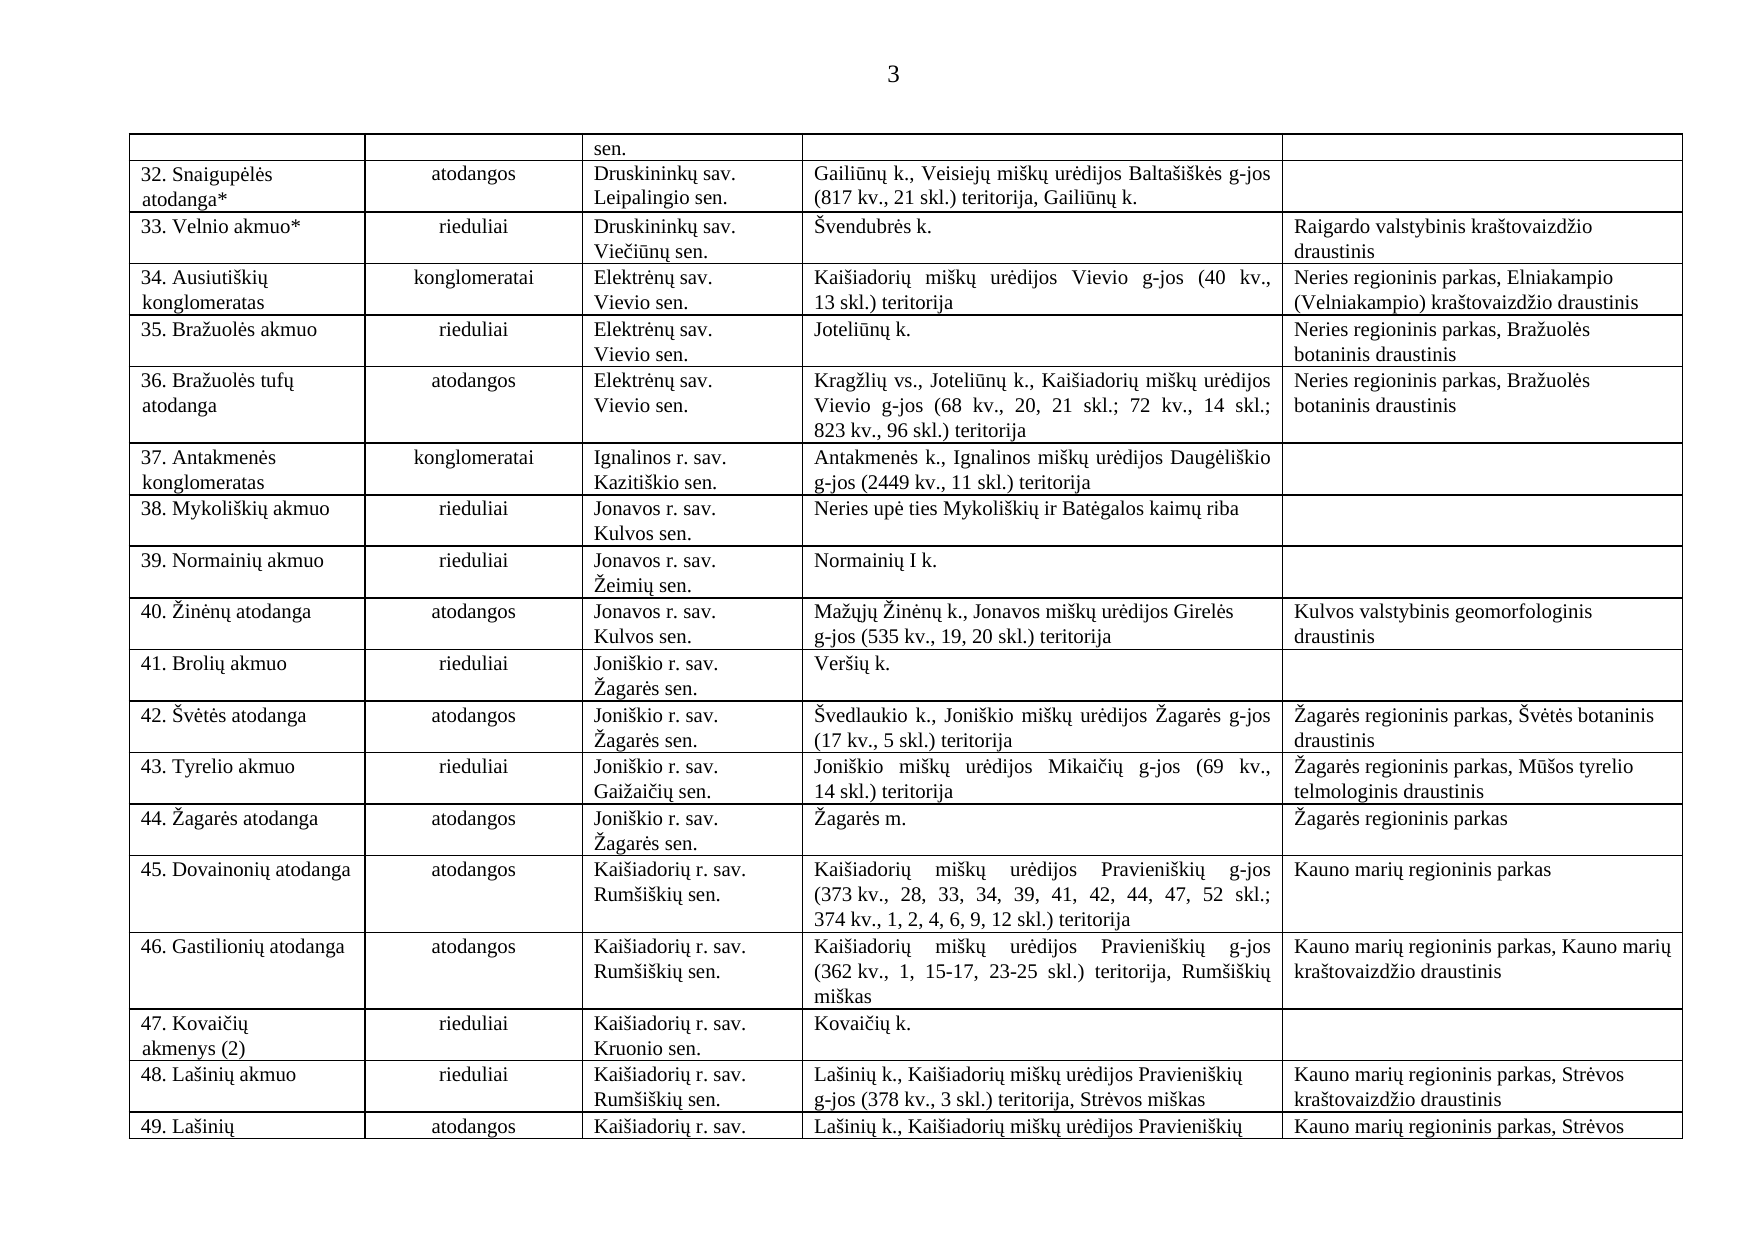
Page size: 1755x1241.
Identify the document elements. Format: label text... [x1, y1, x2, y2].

table_cell Švedlaukio k., Joniškio miškų urėdijos Žagarės g-jos (17 kv., 5 skl.) teritorija [803, 702, 1282, 752]
table_cell rieduliai [366, 1061, 582, 1111]
table_cell Normainių I k. [803, 547, 1282, 597]
table_cell Gailiūnų k., Veisiejų miškų urėdijos Baltašiškės g-jos (817 kv., 21 skl.) teritorija, Gailiūnų k. [803, 161, 1282, 211]
table_cell rieduliai [366, 753, 582, 803]
table_cell Antakmenės k., Ignalinos miškų urėdijos Daugėliškio g-jos (2449 kv., 11 skl.) teritorija [803, 444, 1282, 494]
table_cell Joniškio r. sav. Žagarės sen. [583, 650, 802, 700]
table_cell Druskininkų sav. Leipalingio sen. [583, 161, 802, 211]
table_cell sen. [583, 135, 802, 159]
table_cell Mažųjų Žinėnų k., Jonavos miškų urėdijos Girelės g-jos (535 kv., 19, 20 skl.) teritorija [803, 599, 1282, 648]
table_cell rieduliai [366, 316, 582, 366]
table_cell atodangos [366, 805, 582, 855]
table_cell Neries regioninis parkas, Bražuolės botaninis draustinis [1283, 367, 1682, 442]
table_cell Kaišiadorių r. sav. Rumšiškių sen. [583, 933, 802, 1008]
table_cell Elektrėnų sav. Vievio sen. [583, 367, 802, 442]
table_cell [1283, 650, 1682, 700]
table_cell Kulvos valstybinis geomorfologinis draustinis [1283, 599, 1682, 648]
table_cell Kaišiadorių r. sav. [583, 1113, 802, 1138]
table_cell Kovaičių k. [803, 1010, 1282, 1059]
table_cell 35. Bražuolės akmuo [130, 316, 364, 366]
table_cell Jonavos r. sav. Kulvos sen. [583, 496, 802, 545]
table_cell Lašinių k., Kaišiadorių miškų urėdijos Pravieniškių [803, 1113, 1282, 1138]
table_cell atodangos [366, 702, 582, 752]
table_cell 46. Gastilionių atodanga [130, 933, 364, 1008]
table_cell 36. Bražuolės tufų atodanga [130, 367, 364, 442]
table_cell 43. Tyrelio akmuo [130, 753, 364, 803]
table_cell Raigardo valstybinis kraštovaizdžio draustinis [1283, 213, 1682, 263]
table_cell Žagarės m. [803, 805, 1282, 855]
table_cell Neries upė ties Mykoliškių ir Batėgalos kaimų riba [803, 496, 1282, 545]
table_cell rieduliai [366, 547, 582, 597]
table_cell Žagarės regioninis parkas [1283, 805, 1682, 855]
table_cell atodangos [366, 367, 582, 442]
table_cell Kaišiadorių miškų urėdijos Vievio g-jos (40 kv., 13 skl.) teritorija [803, 264, 1282, 314]
table_cell rieduliai [366, 213, 582, 263]
table_cell Veršių k. [803, 650, 1282, 700]
table_cell Kaišiadorių miškų urėdijos Pravieniškių g-jos (362 kv., 1, 15-17, 23-25 skl.) teritorija, Rumšiškių miškas [803, 933, 1282, 1008]
table_cell rieduliai [366, 650, 582, 700]
table_cell Kauno marių regioninis parkas, Kauno marių kraštovaizdžio draustinis [1283, 933, 1682, 1008]
table_cell Jonavos r. sav. Žeimių sen. [583, 547, 802, 597]
table_cell Elektrėnų sav. Vievio sen. [583, 264, 802, 314]
table_cell Kaišiadorių r. sav. Kruonio sen. [583, 1010, 802, 1059]
table_cell [366, 135, 582, 159]
table_cell 40. Žinėnų atodanga [130, 599, 364, 648]
table_cell Joniškio r. sav. Gaižaičių sen. [583, 753, 802, 803]
table_cell [1283, 1010, 1682, 1059]
table_cell konglomeratai [366, 264, 582, 314]
table_cell [1283, 547, 1682, 597]
table_cell Neries regioninis parkas, Elniakampio (Velniakampio) kraštovaizdžio draustinis [1283, 264, 1682, 314]
table_cell Lašinių k., Kaišiadorių miškų urėdijos Pravieniškių g-jos (378 kv., 3 skl.) teritorija, Strėvos miškas [803, 1061, 1282, 1111]
table_cell 44. Žagarės atodanga [130, 805, 364, 855]
table_cell 47. Kovaičių akmenys (2) [130, 1010, 364, 1059]
table_cell [1283, 161, 1682, 211]
table_cell atodangos [366, 856, 582, 931]
table_cell Neries regioninis parkas, Bražuolės botaninis draustinis [1283, 316, 1682, 366]
table_cell atodangos [366, 933, 582, 1008]
table_cell Druskininkų sav. Viečiūnų sen. [583, 213, 802, 263]
table_cell [1283, 496, 1682, 545]
table_cell 34. Ausiutiškių konglomeratas [130, 264, 364, 314]
table_cell [130, 135, 364, 159]
table_cell Kauno marių regioninis parkas, Strėvos kraštovaizdžio draustinis [1283, 1061, 1682, 1111]
table_cell konglomeratai [366, 444, 582, 494]
table_cell [803, 135, 1282, 159]
table_cell atodangos [366, 599, 582, 648]
table_cell Žagarės regioninis parkas, Mūšos tyrelio telmologinis draustinis [1283, 753, 1682, 803]
table_cell Švendubrės k. [803, 213, 1282, 263]
table_cell Kaišiadorių r. sav. Rumšiškių sen. [583, 856, 802, 931]
table_cell Kragžlių vs., Joteliūnų k., Kaišiadorių miškų urėdijos Vievio g-jos (68 kv., 20, 21 skl.; 72 kv., 14 skl.; 823 kv., 96 skl.) teritorija [803, 367, 1282, 442]
table_cell Kauno marių regioninis parkas [1283, 856, 1682, 931]
table_cell Joniškio r. sav. Žagarės sen. [583, 702, 802, 752]
table_cell 33. Velnio akmuo* [130, 213, 364, 263]
table_cell Žagarės regioninis parkas, Švėtės botaninis draustinis [1283, 702, 1682, 752]
table_cell [1283, 135, 1682, 159]
table_cell 49. Lašinių [130, 1113, 364, 1138]
table_cell rieduliai [366, 496, 582, 545]
table_cell Elektrėnų sav. Vievio sen. [583, 316, 802, 366]
table_cell Kaišiadorių miškų urėdijos Pravieniškių g-jos (373 kv., 28, 33, 34, 39, 41, 42, 44, 47, 52 skl.; 374 kv., 1, 2, 4, 6, 9, 12 skl.) teritorija [803, 856, 1282, 931]
table_cell atodangos [366, 1113, 582, 1138]
table_cell Kauno marių regioninis parkas, Strėvos [1283, 1113, 1682, 1138]
table_cell 39. Normainių akmuo [130, 547, 364, 597]
table_cell 45. Dovainonių atodanga [130, 856, 364, 931]
table_cell [1283, 444, 1682, 494]
table_cell rieduliai [366, 1010, 582, 1059]
table_cell Kaišiadorių r. sav. Rumšiškių sen. [583, 1061, 802, 1111]
table_cell Joteliūnų k. [803, 316, 1282, 366]
table_cell Jonavos r. sav. Kulvos sen. [583, 599, 802, 648]
table_cell Ignalinos r. sav. Kazitiškio sen. [583, 444, 802, 494]
table_cell 42. Švėtės atodanga [130, 702, 364, 752]
table_cell Joniškio miškų urėdijos Mikaičių g-jos (69 kv., 14 skl.) teritorija [803, 753, 1282, 803]
table_cell 37. Antakmenės konglomeratas [130, 444, 364, 494]
table_cell Joniškio r. sav. Žagarės sen. [583, 805, 802, 855]
table_cell 41. Brolių akmuo [130, 650, 364, 700]
table_cell 48. Lašinių akmuo [130, 1061, 364, 1111]
table_cell 38. Mykoliškių akmuo [130, 496, 364, 545]
table_cell atodangos [366, 161, 582, 211]
table_cell 32. Snaigupėlės atodanga* [130, 161, 364, 211]
